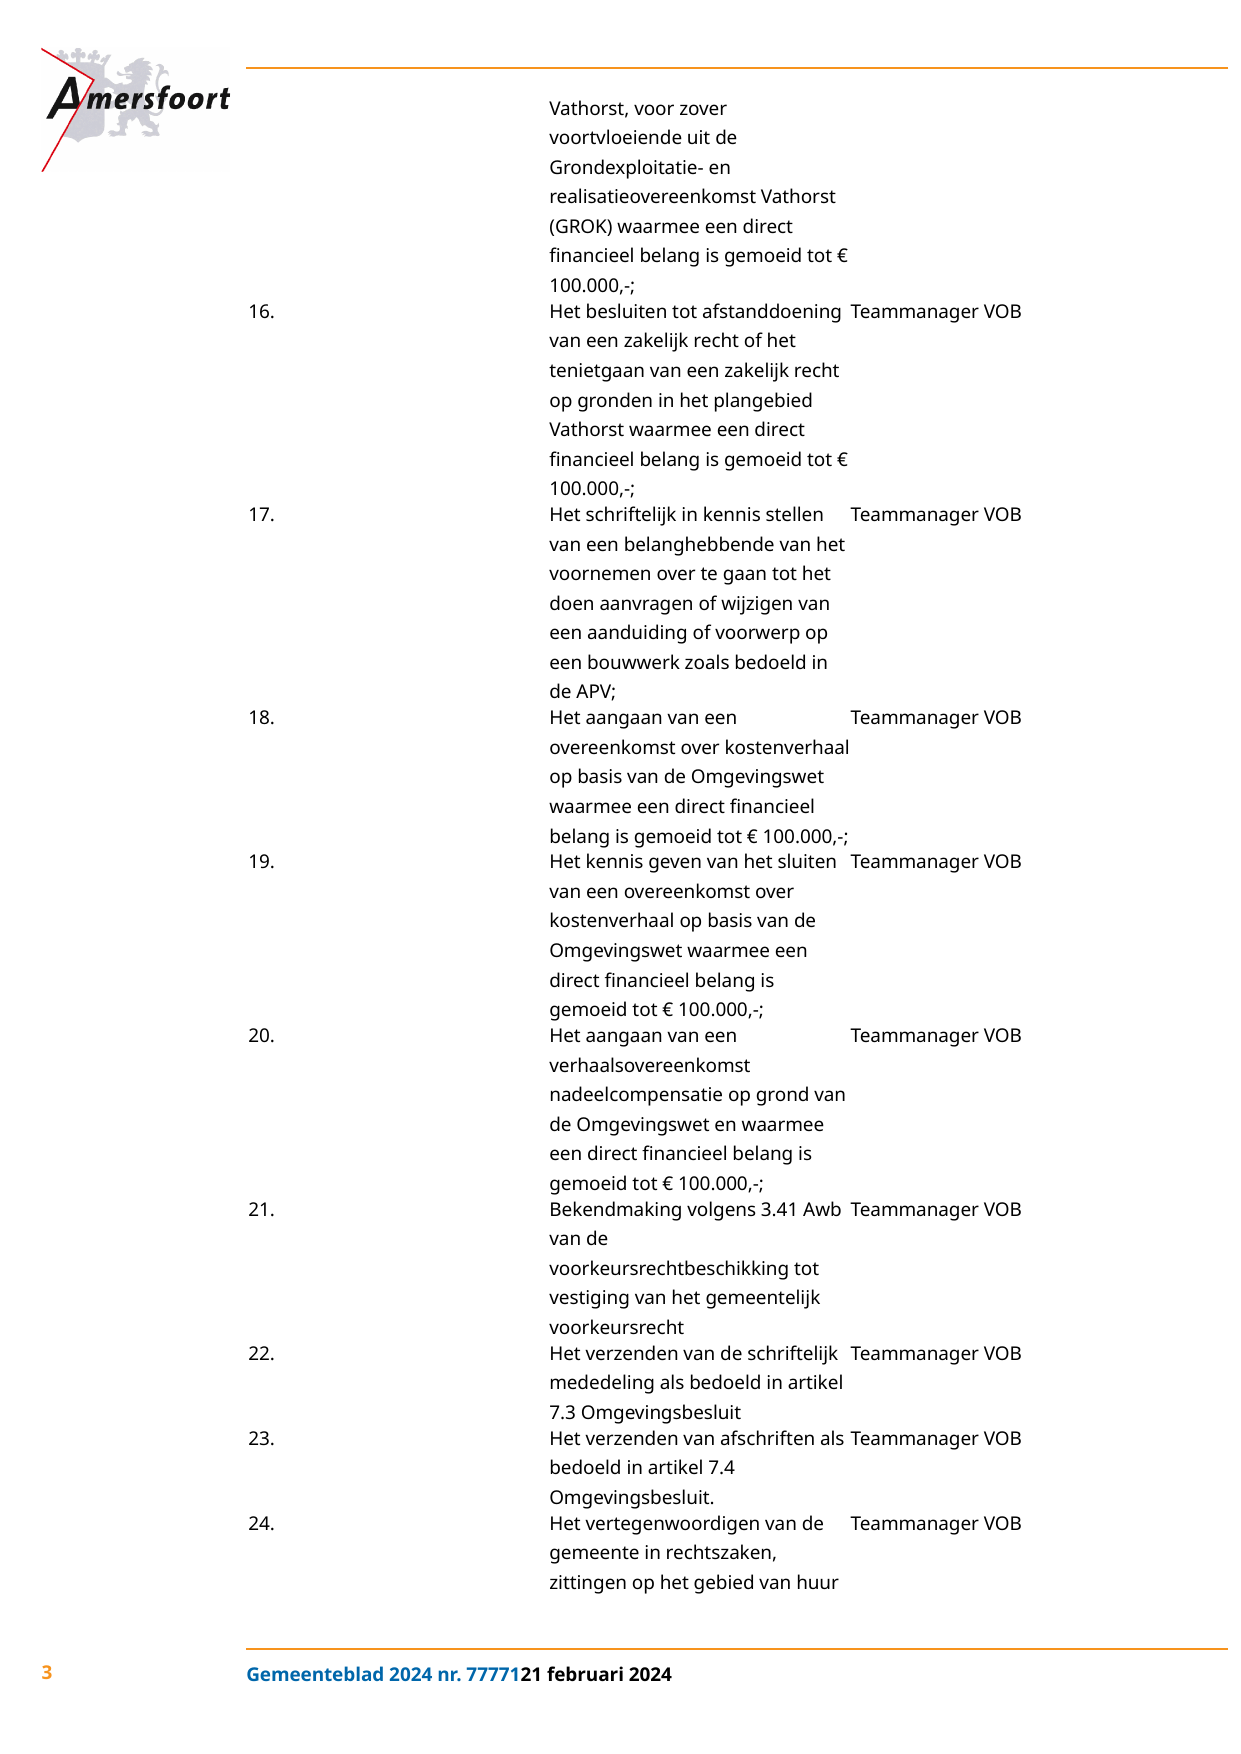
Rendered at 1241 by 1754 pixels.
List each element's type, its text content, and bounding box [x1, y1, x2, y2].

picture [41, 47, 231, 172]
table_cell Het vertegenwoordigen van de gemeente in rechtszaken, zittingen op het gebied van huur [549, 1510, 850, 1594]
table_cell 23. [248, 1425, 549, 1510]
table_cell Teammanager VOB [850, 705, 1152, 848]
table_cell Het verzenden van de schriftelijk mededeling als bedoeld in artikel 7.3 Omgevingsbesluit [549, 1340, 850, 1425]
table_cell 24. [248, 1510, 549, 1594]
table_cell [248, 95, 549, 298]
table_cell Het schriftelijk in kennis stellen van een belanghebbende van het voornemen over te gaan tot het doen aanvragen of wijzigen van een aanduiding of voorwerp op een bouwwerk zoals bedoeld in de APV; [549, 501, 850, 704]
table_cell Bekendmaking volgens 3.41 Awb van de voorkeursrechtbeschikking tot vestiging van het gemeentelijk voorkeursrecht [549, 1196, 850, 1340]
table_cell Teammanager VOB [850, 1510, 1152, 1594]
table_cell Vathorst, voor zover voortvloeiende uit de Grondexploitatie- en realisatieovereenkomst Vathorst (GROK) waarmee een direct financieel belang is gemoeid tot € 100.000,-; [549, 95, 850, 298]
table_cell Teammanager VOB [850, 298, 1152, 501]
table_cell 22. [248, 1340, 549, 1425]
table_cell 16. [248, 298, 549, 501]
table_cell 21. [248, 1196, 549, 1340]
table_cell Teammanager VOB [850, 1340, 1152, 1425]
table_cell Het aangaan van een verhaalsovereenkomst nadeelcompensatie op grond van de Omgevingswet en waarmee een direct financieel belang is gemoeid tot € 100.000,-; [549, 1022, 850, 1196]
table_cell Teammanager VOB [850, 849, 1152, 1022]
table_cell 18. [248, 705, 549, 848]
table_cell Teammanager VOB [850, 501, 1152, 704]
table_cell Teammanager VOB [850, 1425, 1152, 1510]
table_cell 20. [248, 1022, 549, 1196]
table_cell Het besluiten tot afstanddoening van een zakelijk recht of het tenietgaan van een zakelijk recht op gronden in het plangebied Vathorst waarmee een direct financieel belang is gemoeid tot € 100.000,-; [549, 298, 850, 501]
table_cell Het kennis geven van het sluiten van een overeenkomst over kostenverhaal op basis van de Omgevingswet waarmee een direct financieel belang is gemoeid tot € 100.000,-; [549, 849, 850, 1022]
table_cell Het aangaan van een overeenkomst over kostenverhaal op basis van de Omgevingswet waarmee een direct financieel belang is gemoeid tot € 100.000,-; [549, 705, 850, 848]
table_cell Teammanager VOB [850, 1022, 1152, 1196]
table_cell 19. [248, 849, 549, 1022]
table_cell Teammanager VOB [850, 1196, 1152, 1340]
table_cell Het verzenden van afschriften als bedoeld in artikel 7.4 Omgevingsbesluit. [549, 1425, 850, 1510]
table_cell 17. [248, 501, 549, 704]
table_cell [850, 95, 1152, 298]
